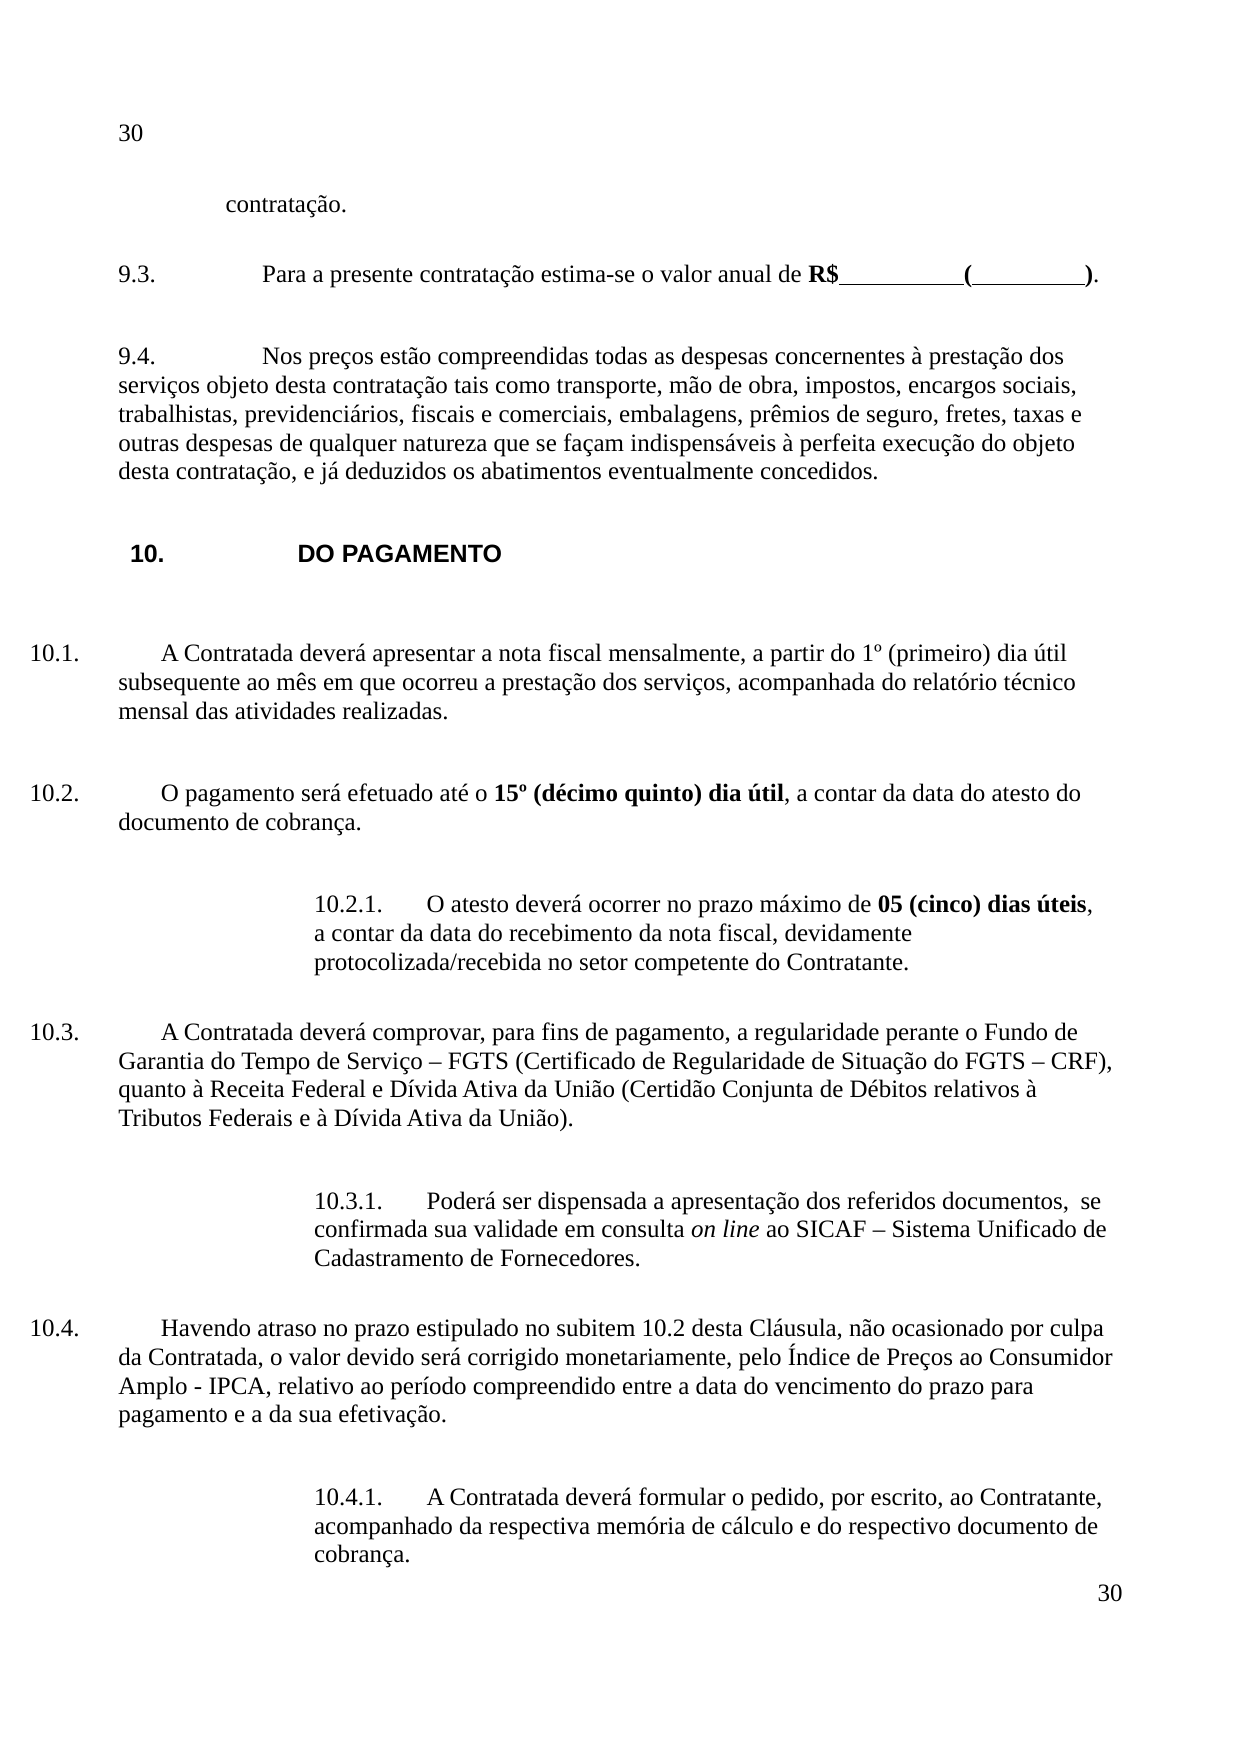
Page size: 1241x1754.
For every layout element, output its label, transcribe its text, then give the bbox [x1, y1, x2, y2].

text 10.4. Havendo atraso no prazo estipulado no subitem 10.2 desta Cláusula, não ocasionado por culpa da Contratada, o valor devido será corrigido monetariamente, pelo Índice de Preços ao Consumidor Amplo - IPCA, relativo ao período compreendido entre a data do vencimento do prazo para pagamento e a da sua efetivação. [29, 1313, 1122, 1428]
text 10.3.1. Poderá ser dispensada a apresentação dos referidos documentos, se confirmada sua validade em consulta on line ao SICAF – Sistema Unificado de Cadastramento de Fornecedores. [314, 1186, 1109, 1272]
text 10.2. O pagamento será efetuado até o 15º (décimo quinto) dia útil, a contar da data do atesto do documento de cobrança. [29, 778, 1109, 836]
text 10.3. A Contratada deverá comprovar, para fins de pagamento, a regularidade perante o Fundo de Garantia do Tempo de Serviço – FGTS (Certificado de Regularidade de Situação do FGTS – CRF), quanto à Receita Federal e Dívida Ativa da União (Certidão Conjunta de Débitos relativos à Tributos Federais e à Dívida Ativa da União). [29, 1017, 1122, 1132]
text 10.2.1. O atesto deverá ocorrer no prazo máximo de 05 (cinco) dias úteis, a contar da data do recebimento da nota fiscal, devidamente protocolizada/recebida no setor competente do Contratante. [314, 889, 1109, 976]
text contratação. [225, 189, 1122, 218]
subtitle 10. DO PAGAMENTO [130, 539, 1122, 568]
text 10.1. A Contratada deverá apresentar a nota fiscal mensalmente, a partir do 1º (primeiro) dia útil subsequente ao mês em que ocorreu a prestação dos serviços, acompanhada do relatório técnico mensal das atividades realizadas. [29, 638, 1122, 724]
text 9.4. Nos preços estão compreendidas todas as despesas concernentes à prestação dos serviços objeto desta contratação tais como transporte, mão de obra, impostos, encargos sociais, trabalhistas, previdenciários, fiscais e comerciais, embalagens, prêmios de seguro, fretes, taxas e outras despesas de qualquer natureza que se façam indispensáveis à perfeita execução do objeto desta contratação, e já deduzidos os abatimentos eventualmente concedidos. [118, 341, 1122, 485]
text 10.4.1. A Contratada deverá formular o pedido, por escrito, ao Contratante, acompanhado da respectiva memória de cálculo e do respectivo documento de cobrança. [314, 1482, 1122, 1568]
text 9.3. Para a presente contratação estima-se o valor anual de R$ ( ). [118, 259, 1122, 288]
